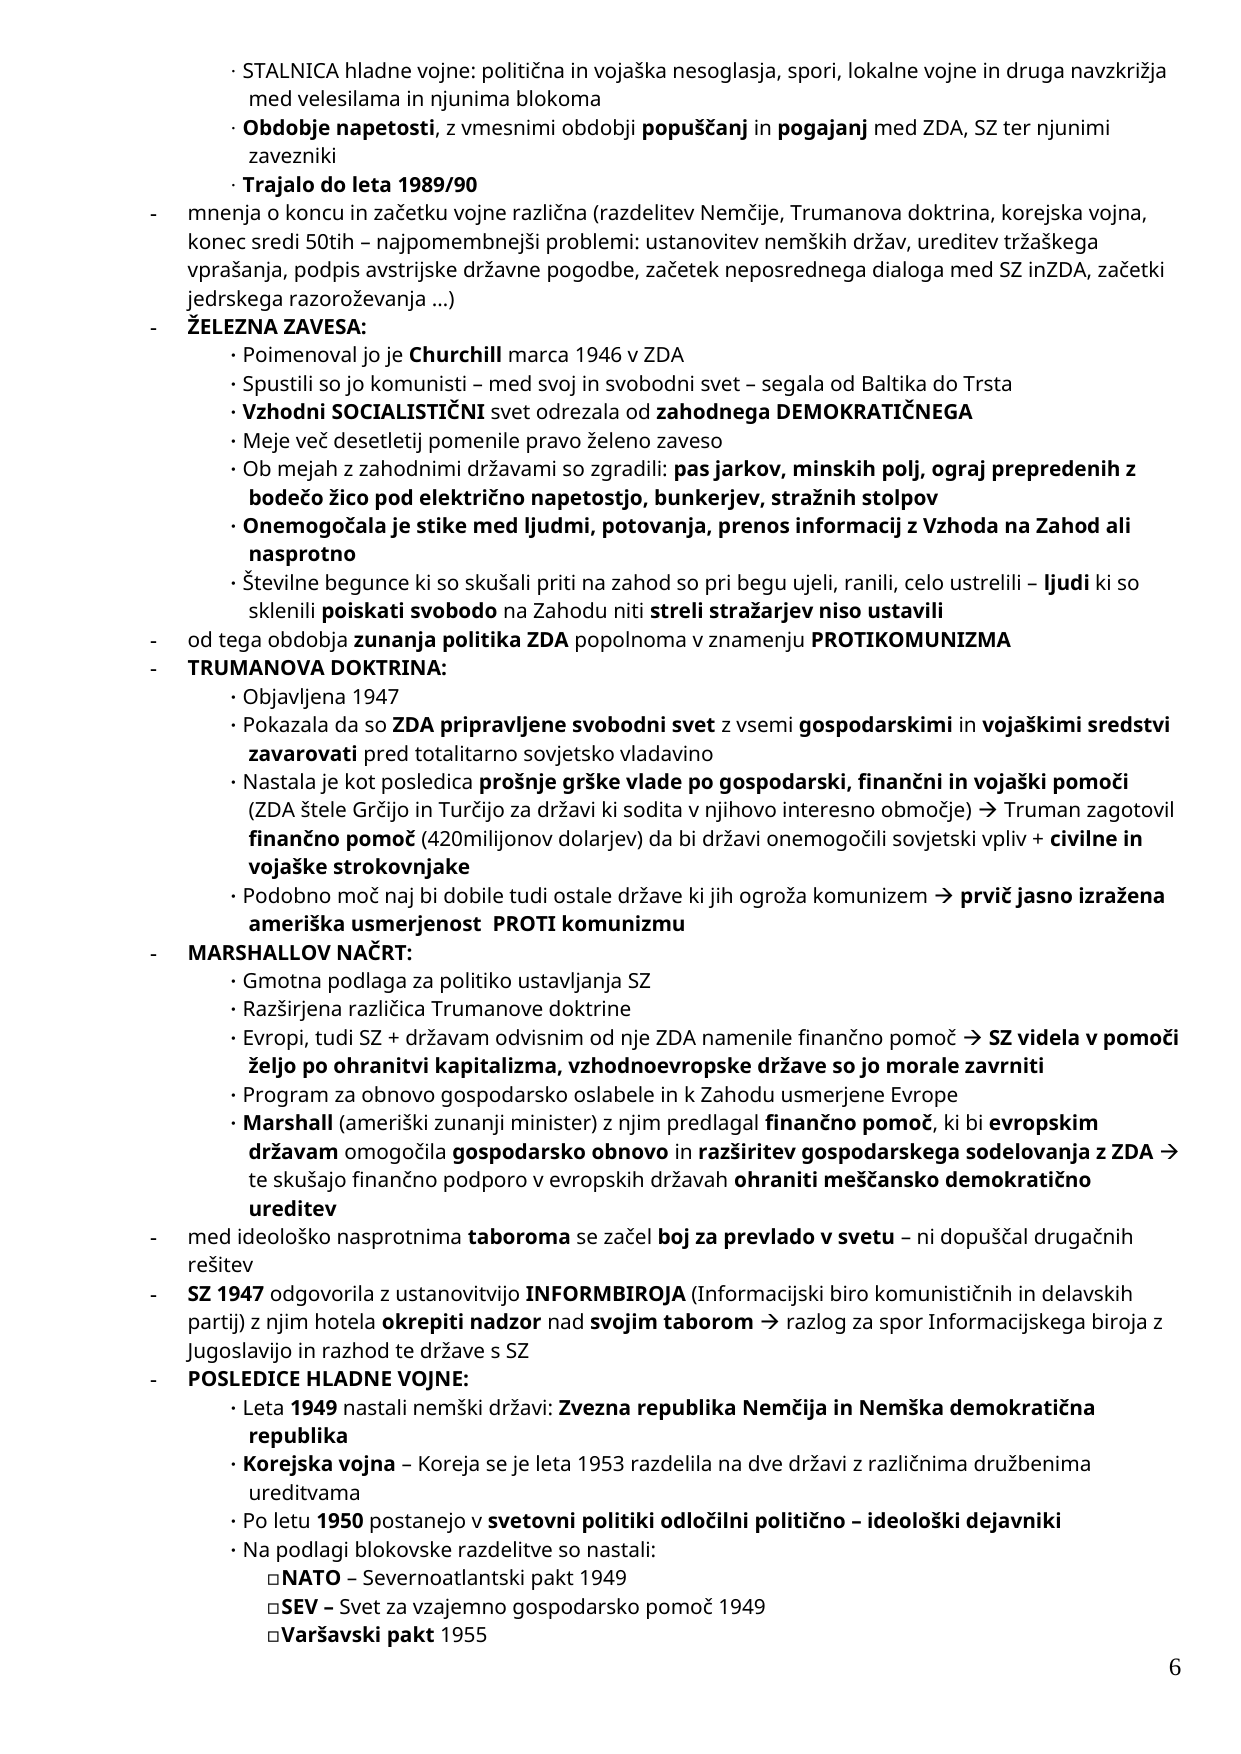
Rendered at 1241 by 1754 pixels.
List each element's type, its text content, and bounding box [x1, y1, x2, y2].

list SZ 1947 odgovorila z ustanovitvijo INFORMBIROJA (Informacijski biro komunističnih in delavskih partij) z njim hotela okrepiti nadzor nad svojim taborom  razlog za spor Informacijskega biroja z Jugoslavijo in razhod te države s SZ [150, 1279, 1181, 1364]
list Korejska vojna – Koreja se je leta 1953 razdelila na dve državi z različnima družbenima ureditvama [231, 1449, 1181, 1506]
list Podobno moč naj bi dobile tudi ostale države ki jih ogroža komunizem  prvič jasno izražena ameriška usmerjenost PROTI komunizmu [231, 881, 1181, 938]
list Evropi, tudi SZ + državam odvisnim od nje ZDA namenile finančno pomoč  SZ videla v pomoči željo po ohranitvi kapitalizma, vzhodnoevropske države so jo morale zavrniti [231, 1023, 1181, 1080]
list Številne begunce ki so skušali priti na zahod so pri begu ujeli, ranili, celo ustrelili – ljudi ki so sklenili poiskati svobodo na Zahodu niti streli stražarjev niso ustavili [231, 568, 1181, 625]
list STALNICA hladne vojne: politična in vojaška nesoglasja, spori, lokalne vojne in druga navzkrižja med velesilama in njunima blokoma [231, 56, 1181, 113]
list Objavljena 1947 [231, 682, 1181, 710]
list NATO – Severnoatlantski pakt 1949 [266, 1563, 1181, 1592]
list Pokazala da so ZDA pripravljene svobodni svet z vsemi gospodarskimi in vojaškimi sredstvi zavarovati pred totalitarno sovjetsko vladavino [231, 710, 1181, 767]
list Poimenoval jo je Churchill marca 1946 v ZDA [231, 341, 1181, 369]
list Varšavski pakt 1955 [266, 1620, 1181, 1649]
list Ob mejah z zahodnimi državami so zgradili: pas jarkov, minskih polj, ograj prepredenih z bodečo žico pod električno napetostjo, bunkerjev, stražnih stolpov [231, 454, 1181, 511]
list Leta 1949 nastali nemški državi: Zvezna republika Nemčija in Nemška demokratična republika [231, 1393, 1181, 1449]
list Meje več desetletij pomenile pravo želeno zaveso [231, 426, 1181, 454]
list mnenja o koncu in začetku vojne različna (razdelitev Nemčije, Trumanova doktrina, korejska vojna, konec sredi 50tih – najpomembnejši problemi: ustanovitev nemških držav, ureditev tržaškega vprašanja, podpis avstrijske državne pogodbe, začetek neposrednega dialoga med SZ inZDA, začetki jedrskega razoroževanja …) [150, 198, 1181, 312]
list TRUMANOVA DOKTRINA: [150, 653, 1181, 682]
list Marshall (ameriški zunanji minister) z njim predlagal finančno pomoč, ki bi evropskim državam omogočila gospodarsko obnovo in razširitev gospodarskega sodelovanja z ZDA  te skušajo finančno podporo v evropskih državah ohraniti meščansko demokratično ureditev [231, 1108, 1181, 1222]
list ŽELEZNA ZAVESA: [150, 312, 1181, 341]
list Onemogočala je stike med ljudmi, potovanja, prenos informacij z Vzhoda na Zahod ali nasprotno [231, 511, 1181, 568]
list Trajalo do leta 1989/90 [231, 170, 1181, 198]
list Vzhodni SOCIALISTIČNI svet odrezala od zahodnega DEMOKRATIČNEGA [231, 397, 1181, 426]
list Razširjena različica Trumanove doktrine [231, 994, 1181, 1023]
list POSLEDICE HLADNE VOJNE: [150, 1364, 1181, 1393]
list Na podlagi blokovske razdelitve so nastali: [231, 1535, 1181, 1563]
list MARSHALLOV NAČRT: [150, 938, 1181, 966]
list Gmotna podlaga za politiko ustavljanja SZ [231, 966, 1181, 994]
list SEV – Svet za vzajemno gospodarsko pomoč 1949 [266, 1592, 1181, 1620]
list Nastala je kot posledica prošnje grške vlade po gospodarski, finančni in vojaški pomoči (ZDA štele Grčijo in Turčijo za državi ki sodita v njihovo interesno območje)  Truman zagotovil finančno pomoč (420milijonov dolarjev) da bi državi onemogočili sovjetski vpliv + civilne in vojaške strokovnjake [231, 767, 1181, 881]
list Program za obnovo gospodarsko oslabele in k Zahodu usmerjene Evrope [231, 1080, 1181, 1108]
list med ideološko nasprotnima taboroma se začel boj za prevlado v svetu – ni dopuščal drugačnih rešitev [150, 1222, 1181, 1279]
list Po letu 1950 postanejo v svetovni politiki odločilni politično – ideološki dejavniki [231, 1506, 1181, 1535]
list Obdobje napetosti, z vmesnimi obdobji popuščanj in pogajanj med ZDA, SZ ter njunimi zavezniki [231, 113, 1181, 170]
list od tega obdobja zunanja politika ZDA popolnoma v znamenju PROTIKOMUNIZMA [150, 625, 1181, 653]
list Spustili so jo komunisti – med svoj in svobodni svet – segala od Baltika do Trsta [231, 369, 1181, 397]
